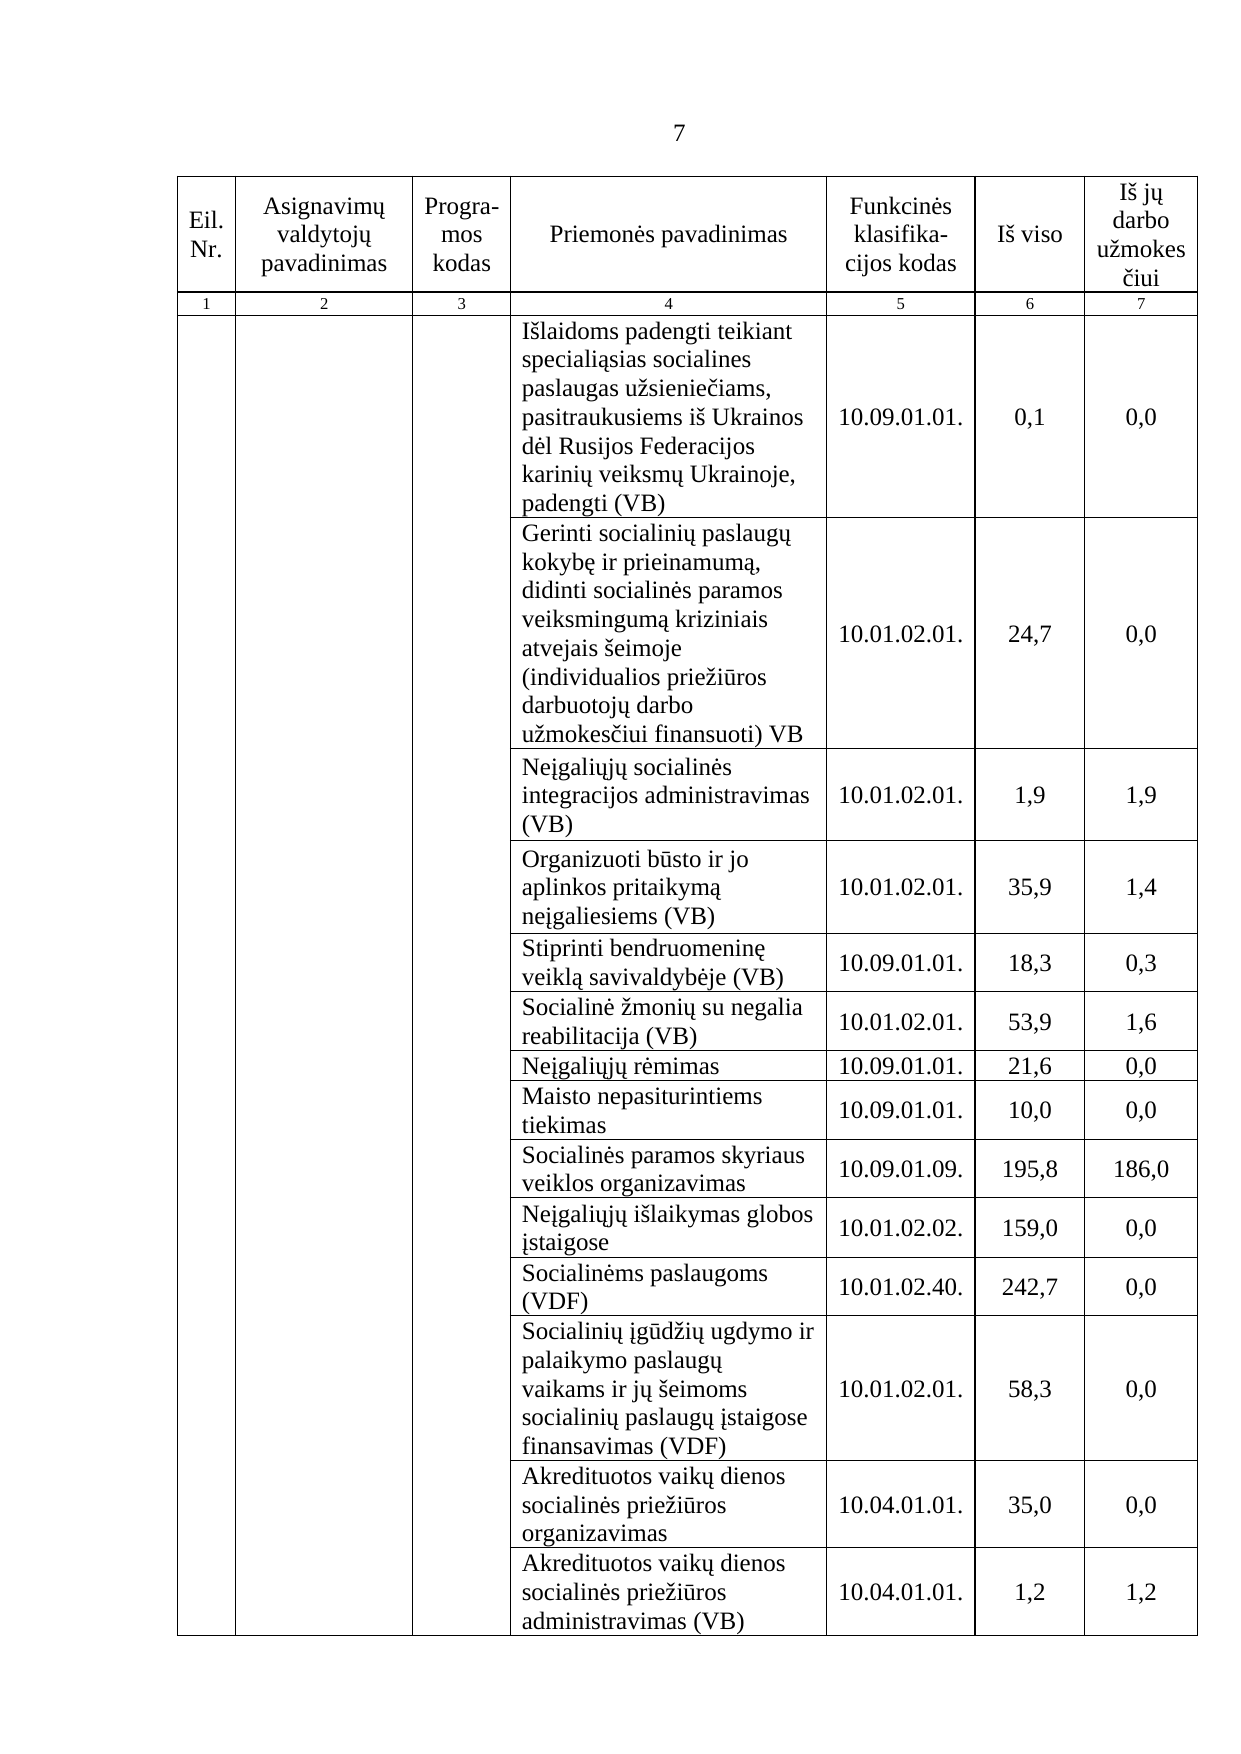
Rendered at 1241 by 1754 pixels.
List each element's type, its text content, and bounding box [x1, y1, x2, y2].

table_cell 10,0 [976, 1081, 1084, 1139]
table_cell 10.09.01.01. [827, 1081, 974, 1139]
table_cell 10.01.02.01. [827, 518, 974, 748]
table_header Progra-mos kodas [413, 177, 510, 291]
table_cell 1,9 [1085, 749, 1197, 840]
table_cell [178, 316, 235, 1634]
table_cell Akredituotos vaikų dienos socialinės priežiūros administravimas (VB) [511, 1548, 826, 1634]
table_cell 53,9 [976, 992, 1084, 1050]
table_cell 0,0 [1085, 1461, 1197, 1547]
table_cell 10.04.01.01. [827, 1548, 974, 1634]
table_cell 1 [178, 293, 235, 315]
table_cell 195,8 [976, 1140, 1084, 1197]
table_cell 10.01.02.01. [827, 992, 974, 1050]
table_header Iš jų darbo užmokesčiui [1085, 177, 1197, 291]
table_cell Neįgaliųjų rėmimas [511, 1051, 826, 1080]
table_cell 1,6 [1085, 992, 1197, 1050]
table_header Iš viso [976, 177, 1084, 291]
table_cell 24,7 [976, 518, 1084, 748]
table_cell 10.01.02.01. [827, 1316, 974, 1460]
table_cell Neįgaliųjų išlaikymas globos įstaigose [511, 1198, 826, 1257]
table_cell Socialinė žmonių su negalia reabilitacija (VB) [511, 992, 826, 1050]
table_cell 18,3 [976, 934, 1084, 991]
table_cell 0,0 [1085, 1081, 1197, 1139]
table_cell 10.09.01.01. [827, 934, 974, 991]
table_cell 0,0 [1085, 316, 1197, 517]
table_cell 10.09.01.01. [827, 1051, 974, 1080]
table_cell 0,3 [1085, 934, 1197, 991]
table_cell 0,0 [1085, 1258, 1197, 1315]
table_header Asignavimų valdytojų pavadinimas [236, 177, 412, 291]
table_cell Socialinių įgūdžių ugdymo ir palaikymo paslaugų vaikams ir jų šeimoms socialinių paslaugų įstaigose finansavimas (VDF) [511, 1316, 826, 1460]
table_cell 21,6 [976, 1051, 1084, 1080]
table_cell 10.04.01.01. [827, 1461, 974, 1547]
table_cell 186,0 [1085, 1140, 1197, 1197]
table_header Funkcinės klasifika-cijos kodas [827, 177, 974, 291]
table_cell 10.01.02.01. [827, 841, 974, 932]
table_cell Maisto nepasiturintiems tiekimas [511, 1081, 826, 1139]
table_cell 5 [827, 293, 974, 315]
table_cell 0,1 [976, 316, 1084, 517]
table_cell 159,0 [976, 1198, 1084, 1257]
table_cell [413, 316, 510, 1634]
table_cell 1,2 [1085, 1548, 1197, 1634]
table_cell 10.09.01.09. [827, 1140, 974, 1197]
table_cell 6 [976, 293, 1084, 315]
table_cell 1,2 [976, 1548, 1084, 1634]
table_cell 3 [413, 293, 510, 315]
table_cell 1,9 [976, 749, 1084, 840]
table_cell Organizuoti būsto ir jo aplinkos pritaikymą neįgaliesiems (VB) [511, 841, 826, 932]
table_cell 2 [236, 293, 412, 315]
table_cell Išlaidoms padengti teikiant specialiąsias socialines paslaugas užsieniečiams, pasitraukusiems iš Ukrainos dėl Rusijos Federacijos karinių veiksmų Ukrainoje, padengti (VB) [511, 316, 826, 517]
table_cell Neįgaliųjų socialinės integracijos administravimas (VB) [511, 749, 826, 840]
table_header Eil. Nr. [178, 177, 235, 291]
table_cell Stiprinti bendruomeninę veiklą savivaldybėje (VB) [511, 934, 826, 991]
table_cell 0,0 [1085, 1051, 1197, 1080]
table_cell [236, 316, 412, 1634]
table_cell 35,0 [976, 1461, 1084, 1547]
table_header Priemonės pavadinimas [511, 177, 826, 291]
table_cell 10.01.02.02. [827, 1198, 974, 1257]
table_cell Akredituotos vaikų dienos socialinės priežiūros organizavimas [511, 1461, 826, 1547]
table_cell 58,3 [976, 1316, 1084, 1460]
table_cell 4 [511, 293, 826, 315]
table_cell 0,0 [1085, 1198, 1197, 1257]
table_cell 0,0 [1085, 1316, 1197, 1460]
table_cell 7 [1085, 293, 1197, 315]
table_cell 10.01.02.40. [827, 1258, 974, 1315]
table_cell 0,0 [1085, 518, 1197, 748]
table_cell 35,9 [976, 841, 1084, 932]
table_cell Socialinės paramos skyriaus veiklos organizavimas [511, 1140, 826, 1197]
table_cell 10.09.01.01. [827, 316, 974, 517]
table_cell 1,4 [1085, 841, 1197, 932]
table_cell Gerinti socialinių paslaugų kokybę ir prieinamumą, didinti socialinės paramos veiksmingumą kriziniais atvejais šeimoje (individualios priežiūros darbuotojų darbo užmokesčiui finansuoti) VB [511, 518, 826, 748]
table_cell 10.01.02.01. [827, 749, 974, 840]
table_cell Socialinėms paslaugoms (VDF) [511, 1258, 826, 1315]
table_cell 242,7 [976, 1258, 1084, 1315]
